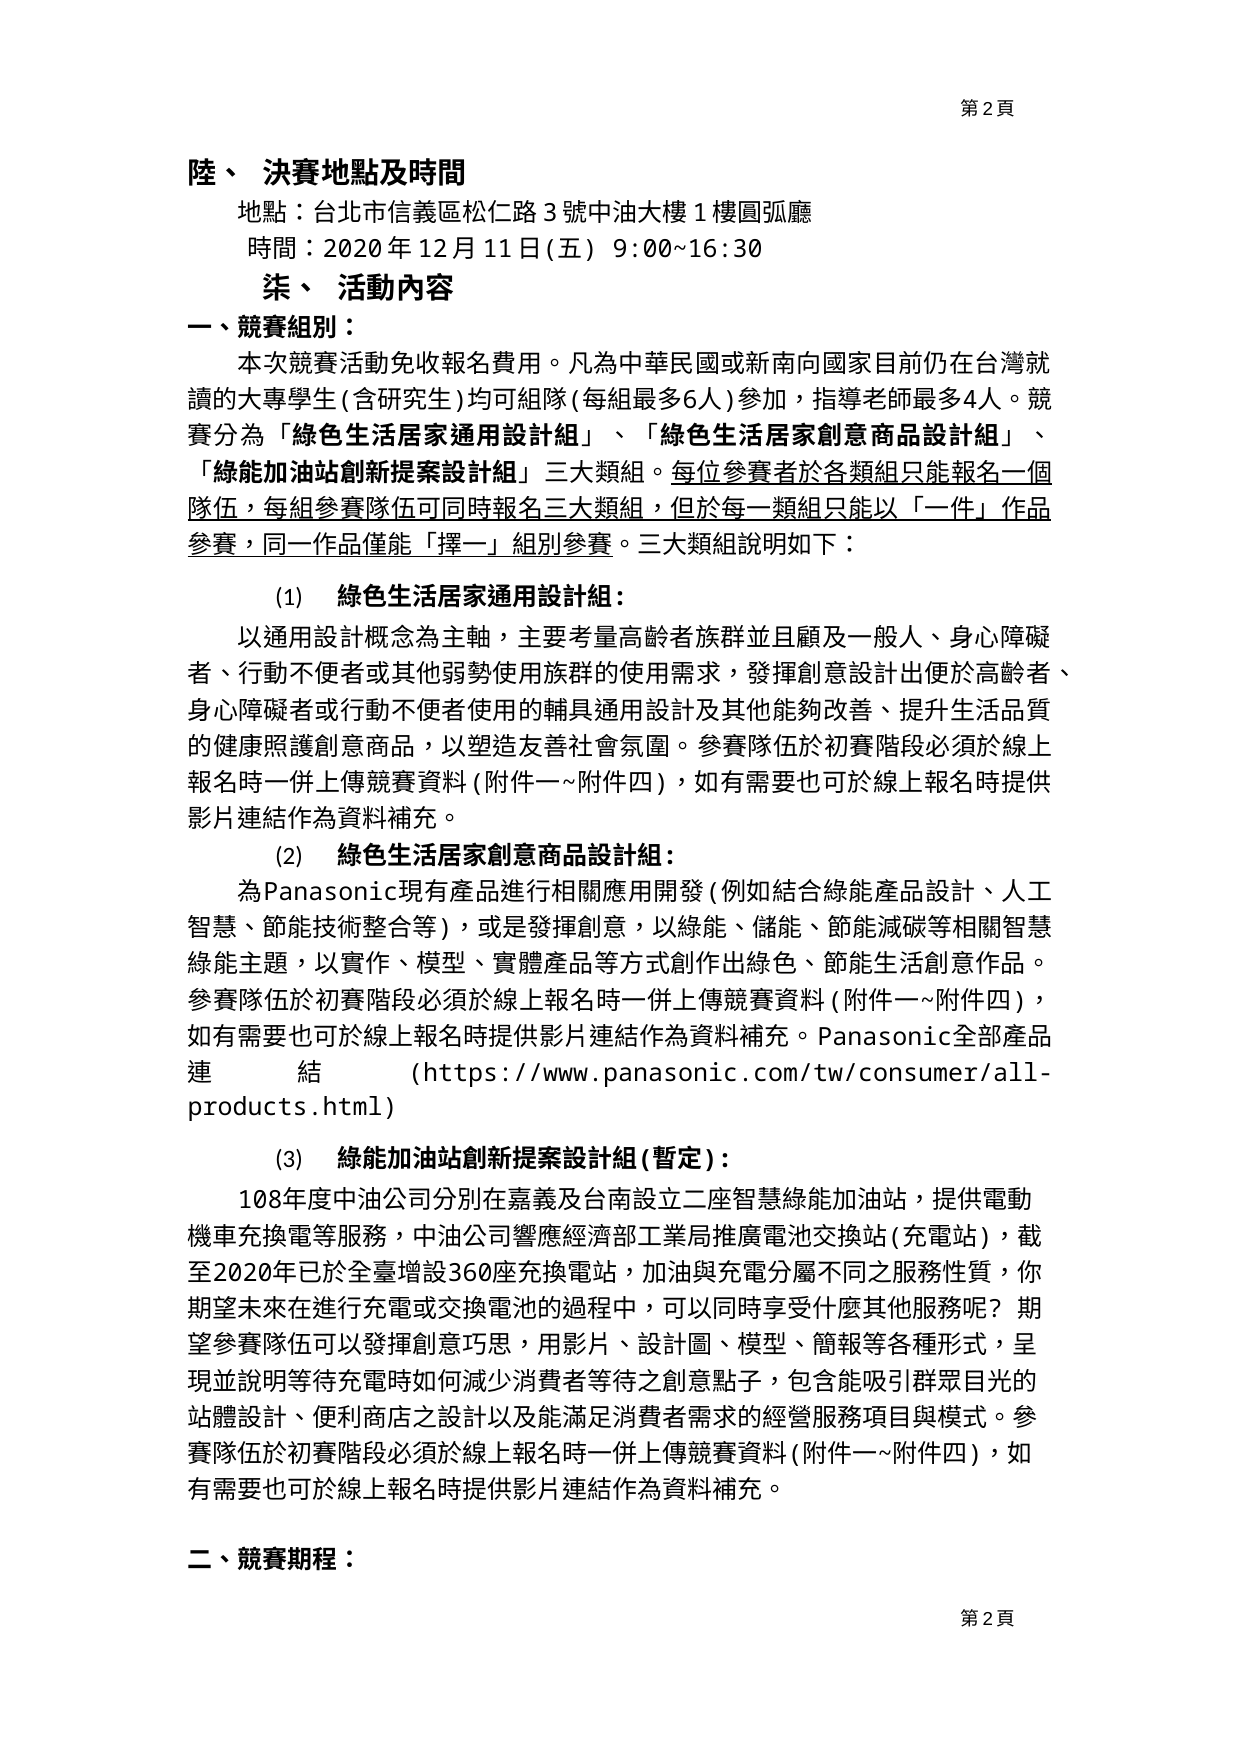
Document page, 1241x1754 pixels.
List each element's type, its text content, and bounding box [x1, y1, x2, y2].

list 綠色生活居家通用設計組: [275, 561, 1053, 618]
list 綠能加油站創新提案設計組(暫定): [275, 1123, 1053, 1180]
list 決賽地點及時間 [187, 150, 1053, 192]
text 地點：台北市信義區松仁路3號中油大樓1樓圓弧廳 [187, 192, 1053, 228]
text 108年度中油公司分別在嘉義及台南設立二座智慧綠能加油站，提供電動機車充換電等服務，中油公司響應經濟部工業局推廣電池交換站(充電站)，截至2020年已於全臺增設360座充換電站，加油與充電分屬不同之服務性質，你期望未來在進行充電或交換電池的過程中，可以同時享受什麼其他服務呢? 期望參賽隊伍可以發揮創意巧思，用影片、設計圖、模型、簡報等各種形式，呈現並說明等待充電時如何減少消費者等待之創意點子，包含能吸引群眾目光的站體設計、便利商店之設計以及能滿足消費者需求的經營服務項目與模式。參賽隊伍於初賽階段必須於線上報名時一併上傳競賽資料(附件一~附件四)，如有需要也可於線上報名時提供影片連結作為資料補充。 [187, 1180, 1053, 1506]
text 一、競賽組別： [187, 307, 1053, 343]
text 為Panasonic現有產品進行相關應用開發(例如結合綠能產品設計、人工智慧、節能技術整合等)，或是發揮創意，以綠能、儲能、節能減碳等相關智慧綠能主題，以實作、模型、實體產品等方式創作出綠色、節能生活創意作品。參賽隊伍於初賽階段必須於線上報名時一併上傳競賽資料(附件一~附件四)，如有需要也可於線上報名時提供影片連結作為資料補充。Panasonic全部產品連結(https://www.panasonic.com/tw/consumer/all-products.html) [187, 871, 1053, 1123]
text 時間：2020年12月11日(五) 9:00~16:30 [187, 228, 1053, 265]
text 本次競賽活動免收報名費用。凡為中華民國或新南向國家目前仍在台灣就讀的大專學生(含研究生)均可組隊(每組最多6人)參加，指導老師最多4人。競賽分為「綠色生活居家通用設計組」、「綠色生活居家創意商品設計組」、「綠能加油站創新提案設計組」三大類組。每位參賽者於各類組只能報名一個隊伍，每組參賽隊伍可同時報名三大類組，但於每一類組只能以「一件」作品參賽，同一作品僅能「擇一」組別參賽。三大類組說明如下： [187, 343, 1053, 561]
list 綠色生活居家創意商品設計組: [275, 835, 1053, 871]
list 活動內容 [262, 265, 1053, 307]
text 以通用設計概念為主軸，主要考量高齡者族群並且顧及一般人、身心障礙者、行動不便者或其他弱勢使用族群的使用需求，發揮創意設計出便於高齡者、身心障礙者或行動不便者使用的輔具通用設計及其他能夠改善、提升生活品質的健康照護創意商品，以塑造友善社會氛圍。參賽隊伍於初賽階段必須於線上報名時一併上傳競賽資料(附件一~附件四)，如有需要也可於線上報名時提供影片連結作為資料補充。 [187, 618, 1053, 835]
text 二、競賽期程： [187, 1540, 1053, 1576]
